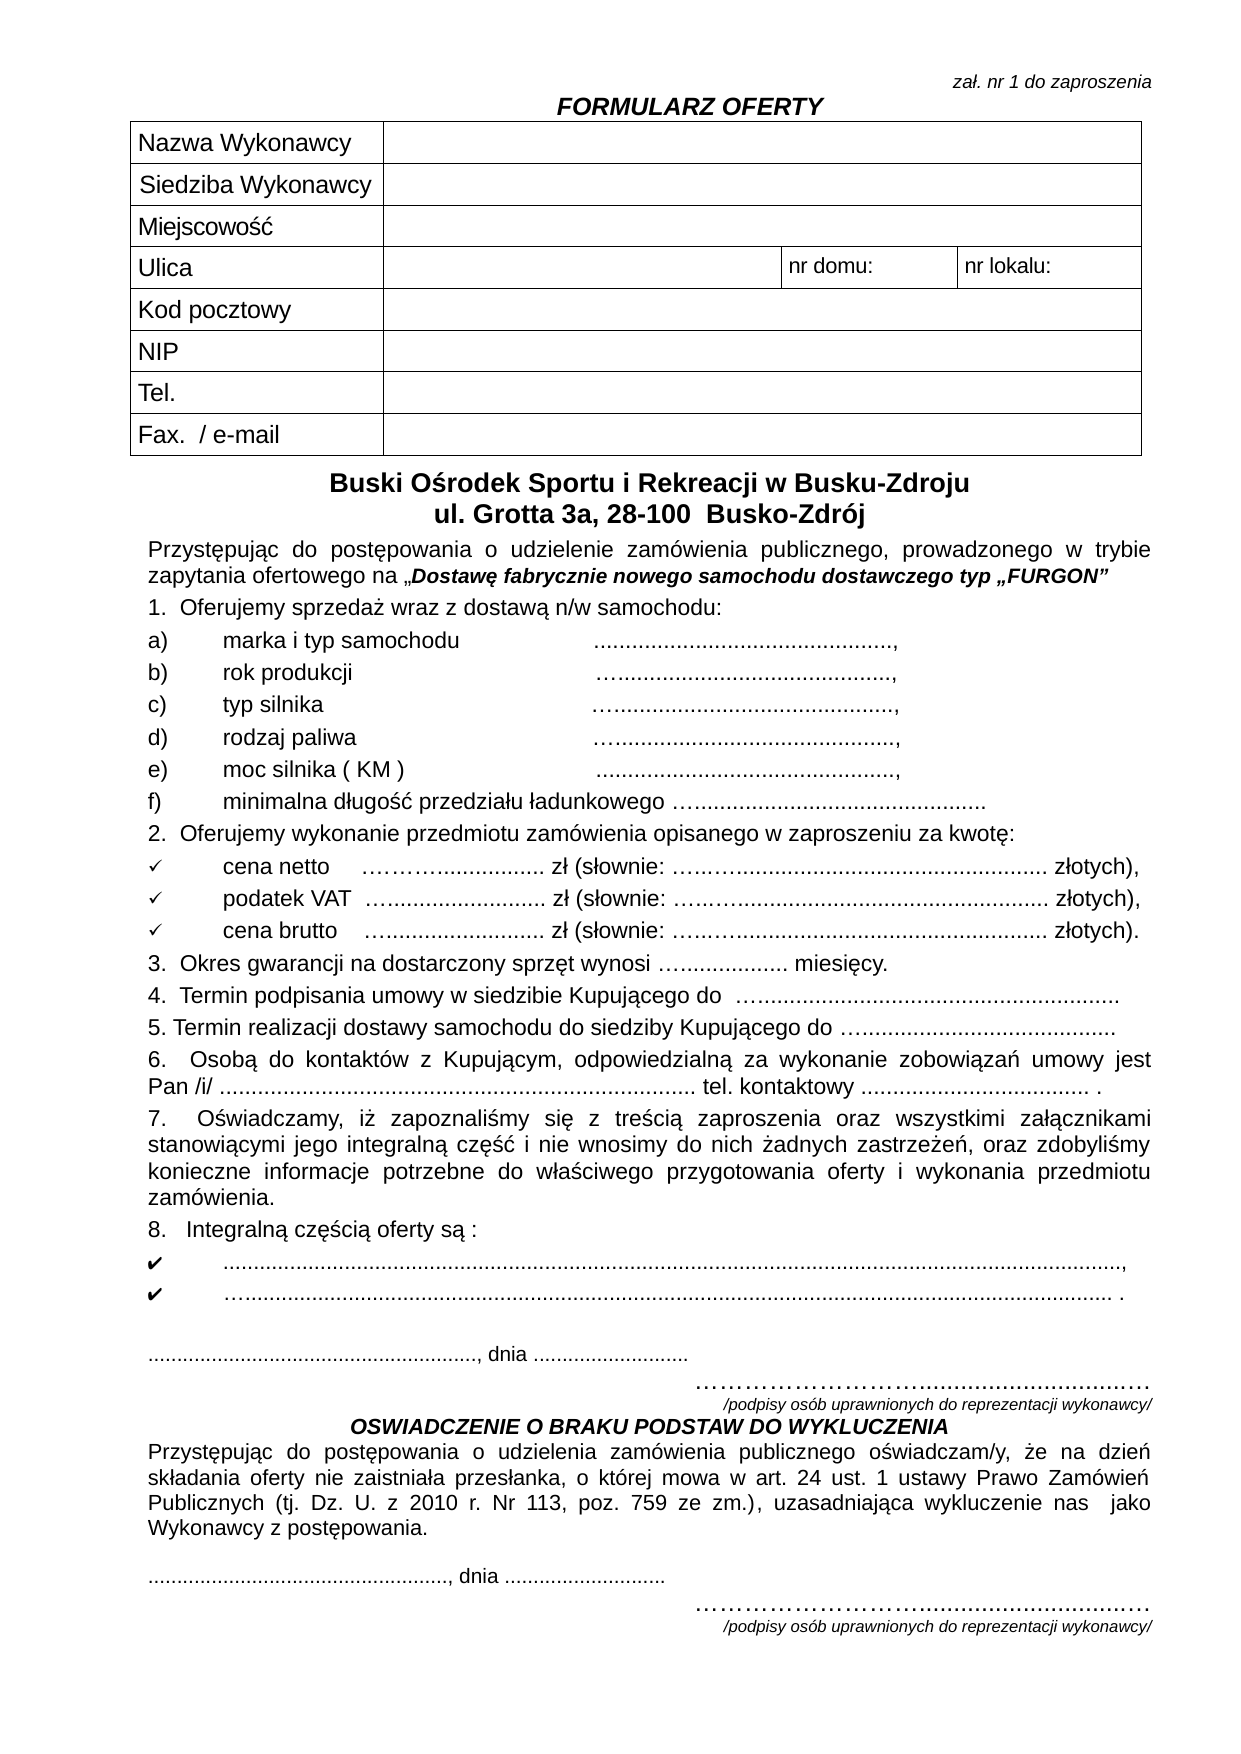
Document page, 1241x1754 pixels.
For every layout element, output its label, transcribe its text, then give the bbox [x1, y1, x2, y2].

table_cell [384, 206, 1141, 246]
list marka i typ samochodu ..............................................., [148, 627, 1152, 653]
subtitle FORMULARZ OFERTY [443, 92, 1152, 121]
table_cell [384, 414, 1141, 454]
list podatek VAT …......................... zł (słownie: …...…................................................. złotych), [148, 885, 1152, 911]
list rodzaj paliwa …............................................, [148, 723, 1152, 750]
text Przystępując do postępowania o udzielenie zamówienia publicznego, prowadzonego w trybie zapytania ofertowego na „Dostawę fabrycznie nowego samochodu dostawczego typ „FURGON” [148, 536, 1152, 588]
text Przystępując do postępowania o udzielenia zamówienia publicznego oświadczam/y, że na dzień składania oferty nie zaistniała przesłanka, o której mowa w art. 24 ust. 1 ustawy Prawo Zamówień Publicznych (tj. Dz. U. z 2010 r. Nr 113, poz. 759 ze zm.), uzasadniająca wykluczenie nas jako Wykonawcy z postępowania. [148, 1439, 1152, 1540]
list 5. Termin realizacji dostawy samochodu do siedziby Kupującego do …........................................ [148, 1014, 1152, 1041]
table_cell [384, 289, 1141, 329]
list …............................................................................................................................................... . [148, 1280, 1152, 1305]
list cena brutto …......................... zł (słownie: …...…................................................. złotych). [148, 917, 1152, 944]
text ul. Grotta 3a, 28-100 Busko-Zdrój [148, 498, 1152, 530]
table_cell Fax. / e-mail [131, 414, 383, 454]
text ...................................................., dnia ............................ [148, 1564, 1152, 1588]
text ………………………..............................… /podpisy osób uprawnionych do reprezentacji wykonawcy/ [148, 1366, 1152, 1414]
table_cell [384, 331, 1141, 371]
text 2. Oferujemy wykonanie przedmiotu zamówienia opisanego w zaproszeniu za kwotę: [148, 820, 1152, 847]
table_cell Miejscowość [131, 206, 383, 246]
list cena netto .………................. zł (słownie: …...…................................................. złotych), [148, 853, 1152, 879]
table_cell Siedziba Wykonawcy [131, 164, 383, 204]
list typ silnika …............................................, [148, 691, 1152, 718]
text 7. Oświadczamy, iż zapoznaliśmy się z treścią zaproszenia oraz wszystkimi załącznikami stanowiącymi jego integralną część i nie wnosimy do nich żadnych zastrzeżeń, oraz zdobyliśmy konieczne informacje potrzebne do właściwego przygotowania oferty i wykonania przedmiotu zamówienia. [148, 1105, 1152, 1211]
table_cell [384, 372, 1141, 413]
text OSWIADCZENIE O BRAKU PODSTAW DO WYKLUCZENIA [148, 1414, 1152, 1439]
list 4. Termin podpisania umowy w siedzibie Kupującego do …......................................................... [148, 982, 1152, 1008]
list minimalna długość przedziału ładunkowego ….............................................. [148, 788, 1152, 814]
table_cell Ulica [131, 247, 383, 288]
text ………………………..............................… /podpisy osób uprawnionych do reprezentacji wykonawcy/ [148, 1588, 1152, 1636]
text 8. Integralną częścią oferty są : [148, 1216, 1152, 1243]
table_cell [384, 247, 781, 288]
table_cell nr domu: [782, 247, 957, 288]
text zał. nr 1 do zaproszenia [132, 71, 1152, 92]
table_header [384, 122, 1141, 163]
text 1. Oferujemy sprzedaż wraz z dostawą n/w samochodu: [148, 594, 1152, 621]
list moc silnika ( KM ) ..............................................., [148, 756, 1152, 782]
table_header Nazwa Wykonawcy [131, 122, 383, 163]
table_cell [384, 164, 1141, 204]
list ...................................................................................................................................................., [148, 1249, 1152, 1274]
list rok produkcji …..........................................., [148, 659, 1152, 685]
table_cell Kod pocztowy [131, 289, 383, 329]
text Buski Ośrodek Sportu i Rekreacji w Busku-Zdroju [148, 467, 1152, 498]
text 3. Okres gwarancji na dostarczony sprzęt wynosi …................. miesięcy. [148, 949, 1152, 976]
table_cell nr lokalu: [958, 247, 1141, 288]
table_cell NIP [131, 331, 383, 371]
text ........................................................., dnia ........................... [148, 1342, 1152, 1366]
table_cell Tel. [131, 372, 383, 413]
text 6. Osobą do kontaktów z Kupującym, odpowiedzialną za wykonanie zobowiązań umowy jest Pan /i/ ........................................................................... tel. kontaktowy .................................... . [148, 1046, 1152, 1099]
